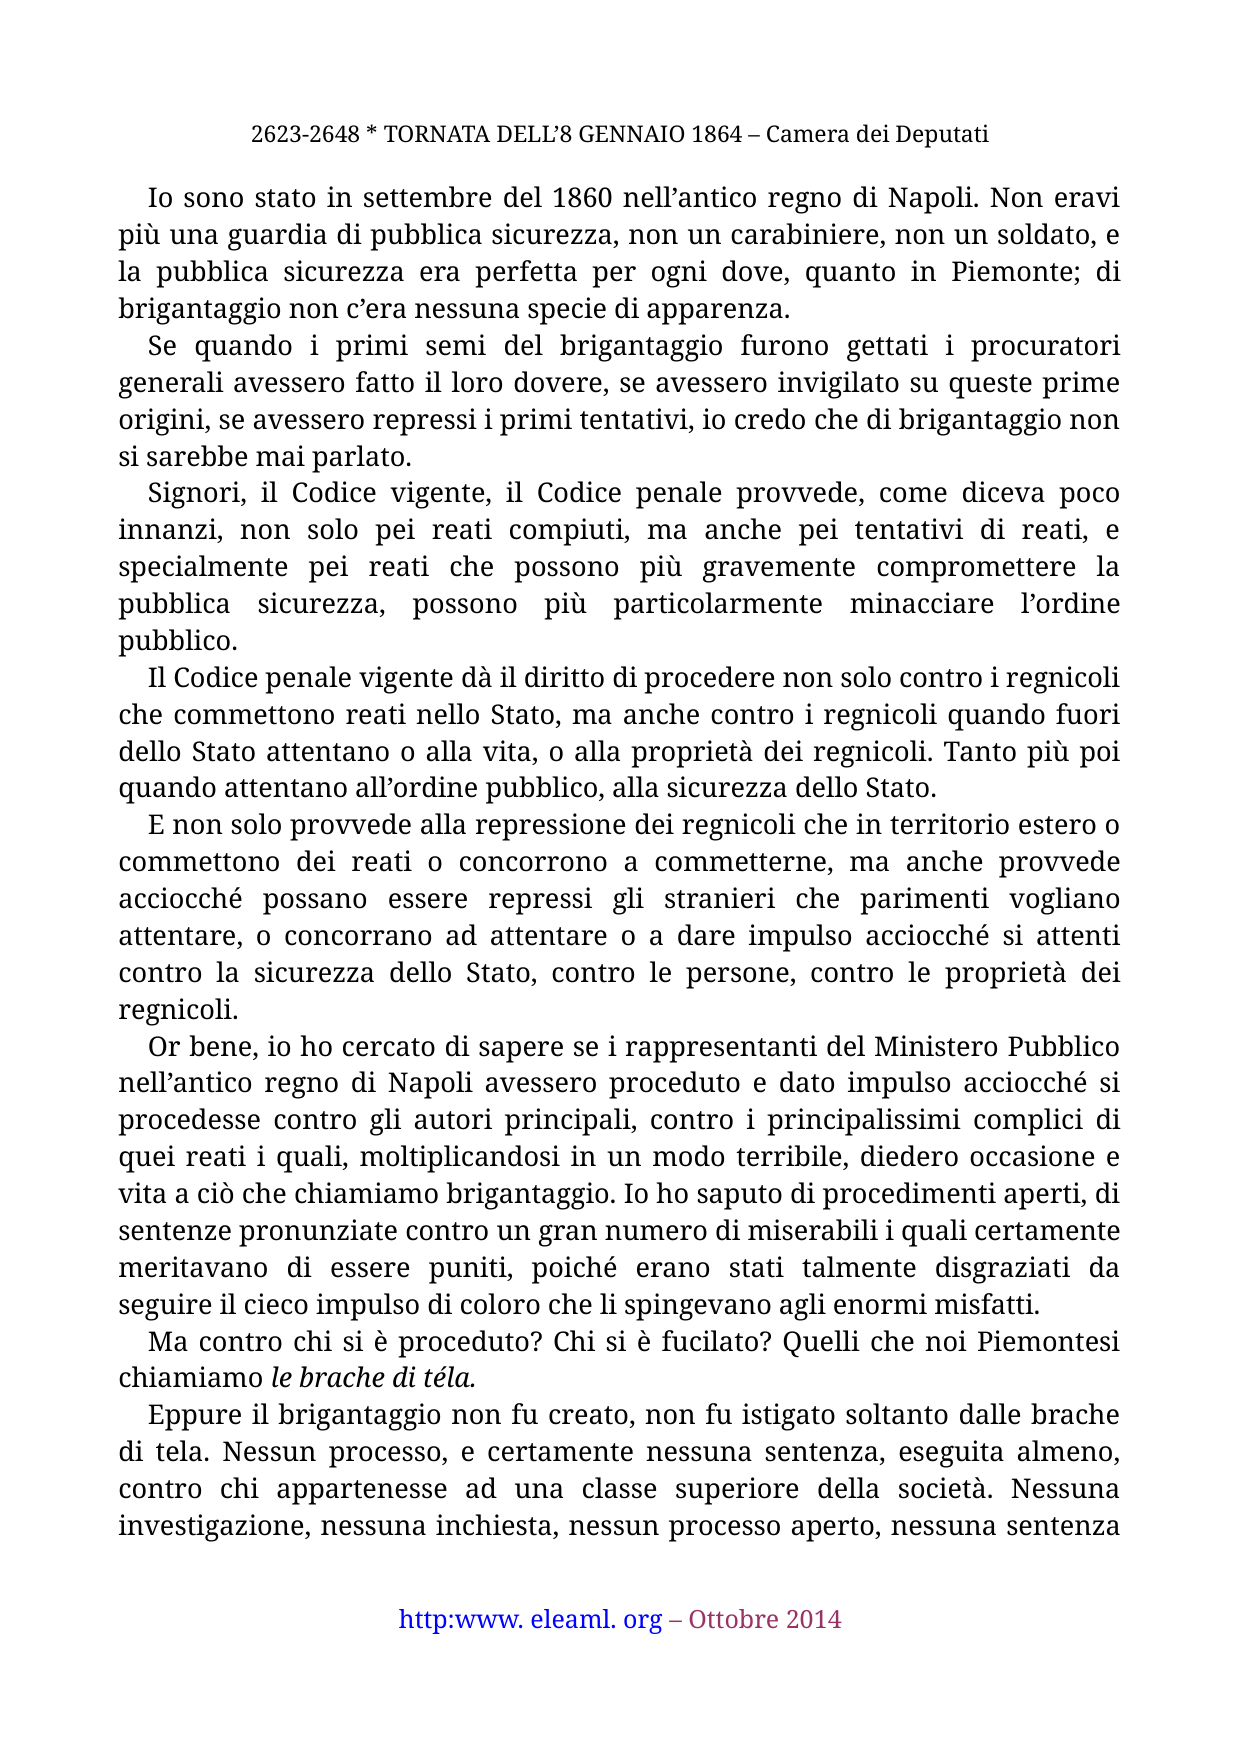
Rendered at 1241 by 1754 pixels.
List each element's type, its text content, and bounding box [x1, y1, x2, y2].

text Il Codice penale vigente dà il diritto di procedere non solo contro i regnicoli che commettono reati nello Stato, ma anche contro i regnicoli quando fuori dello Stato attentano o alla vita, o alla proprietà dei regnicoli. Tanto più poi quando attentano all’ordine pubblico, alla sicurezza dello Stato. [118, 658, 1122, 806]
text Ma contro chi si è proceduto? Chi si è fucilato? Quelli che noi Piemontesi chiamiamo le brache di téla. [118, 1322, 1122, 1396]
text Io sono stato in settembre del 1860 nell’antico regno di Napoli. Non eravi più una guardia di pubblica sicurezza, non un carabiniere, non un soldato, e la pubblica sicurezza era perfetta per ogni dove, quanto in Piemonte; di brigantaggio non c’era nessuna specie di apparenza. [118, 179, 1122, 326]
text E non solo provvede alla repressione dei regnicoli che in territorio estero o commettono dei reati o concorrono a commetterne, ma anche provvede acciocché possano essere repressi gli stranieri che parimenti vogliano attentare, o concorrano ad attentare o a dare impulso acciocché si attenti contro la sicurezza dello Stato, contro le persone, contro le proprietà dei regnicoli. [118, 806, 1122, 1027]
text Se quando i primi semi del brigantaggio furono gettati i procuratori generali avessero fatto il loro dovere, se avessero invigilato su queste prime origini, se avessero repressi i primi tentativi, io credo che di brigantaggio non si sarebbe mai parlato. [118, 326, 1122, 474]
text Signori, il Codice vigente, il Codice penale provvede, come diceva poco innanzi, non solo pei reati compiuti, ma anche pei tentativi di reati, e specialmente pei reati che possono più gravemente compromettere la pubblica sicurezza, possono più particolarmente minacciare l’ordine pubblico. [118, 474, 1122, 658]
text Eppure il brigantaggio non fu creato, non fu istigato soltanto dalle brache di tela. Nessun processo, e certamente nessuna sentenza, eseguita almeno, contro chi appartenesse ad una classe superiore della società. Nessuna investigazione, nessuna inchiesta, nessun processo aperto, nessuna sentenza [118, 1396, 1122, 1543]
text Or bene, io ho cercato di sapere se i rappresentanti del Ministero Pubblico nell’antico regno di Napoli avessero proceduto e dato impulso acciocché si procedesse contro gli autori principali, contro i principalissimi complici di quei reati i quali, moltiplicandosi in un modo terribile, diedero occasione e vita a ciò che chiamiamo brigantaggio. Io ho saputo di procedimenti aperti, di sentenze pronunziate contro un gran numero di miserabili i quali certamente meritavano di essere puniti, poiché erano stati talmente disgraziati da seguire il cieco impulso di coloro che li spingevano agli enormi misfatti. [118, 1027, 1122, 1322]
